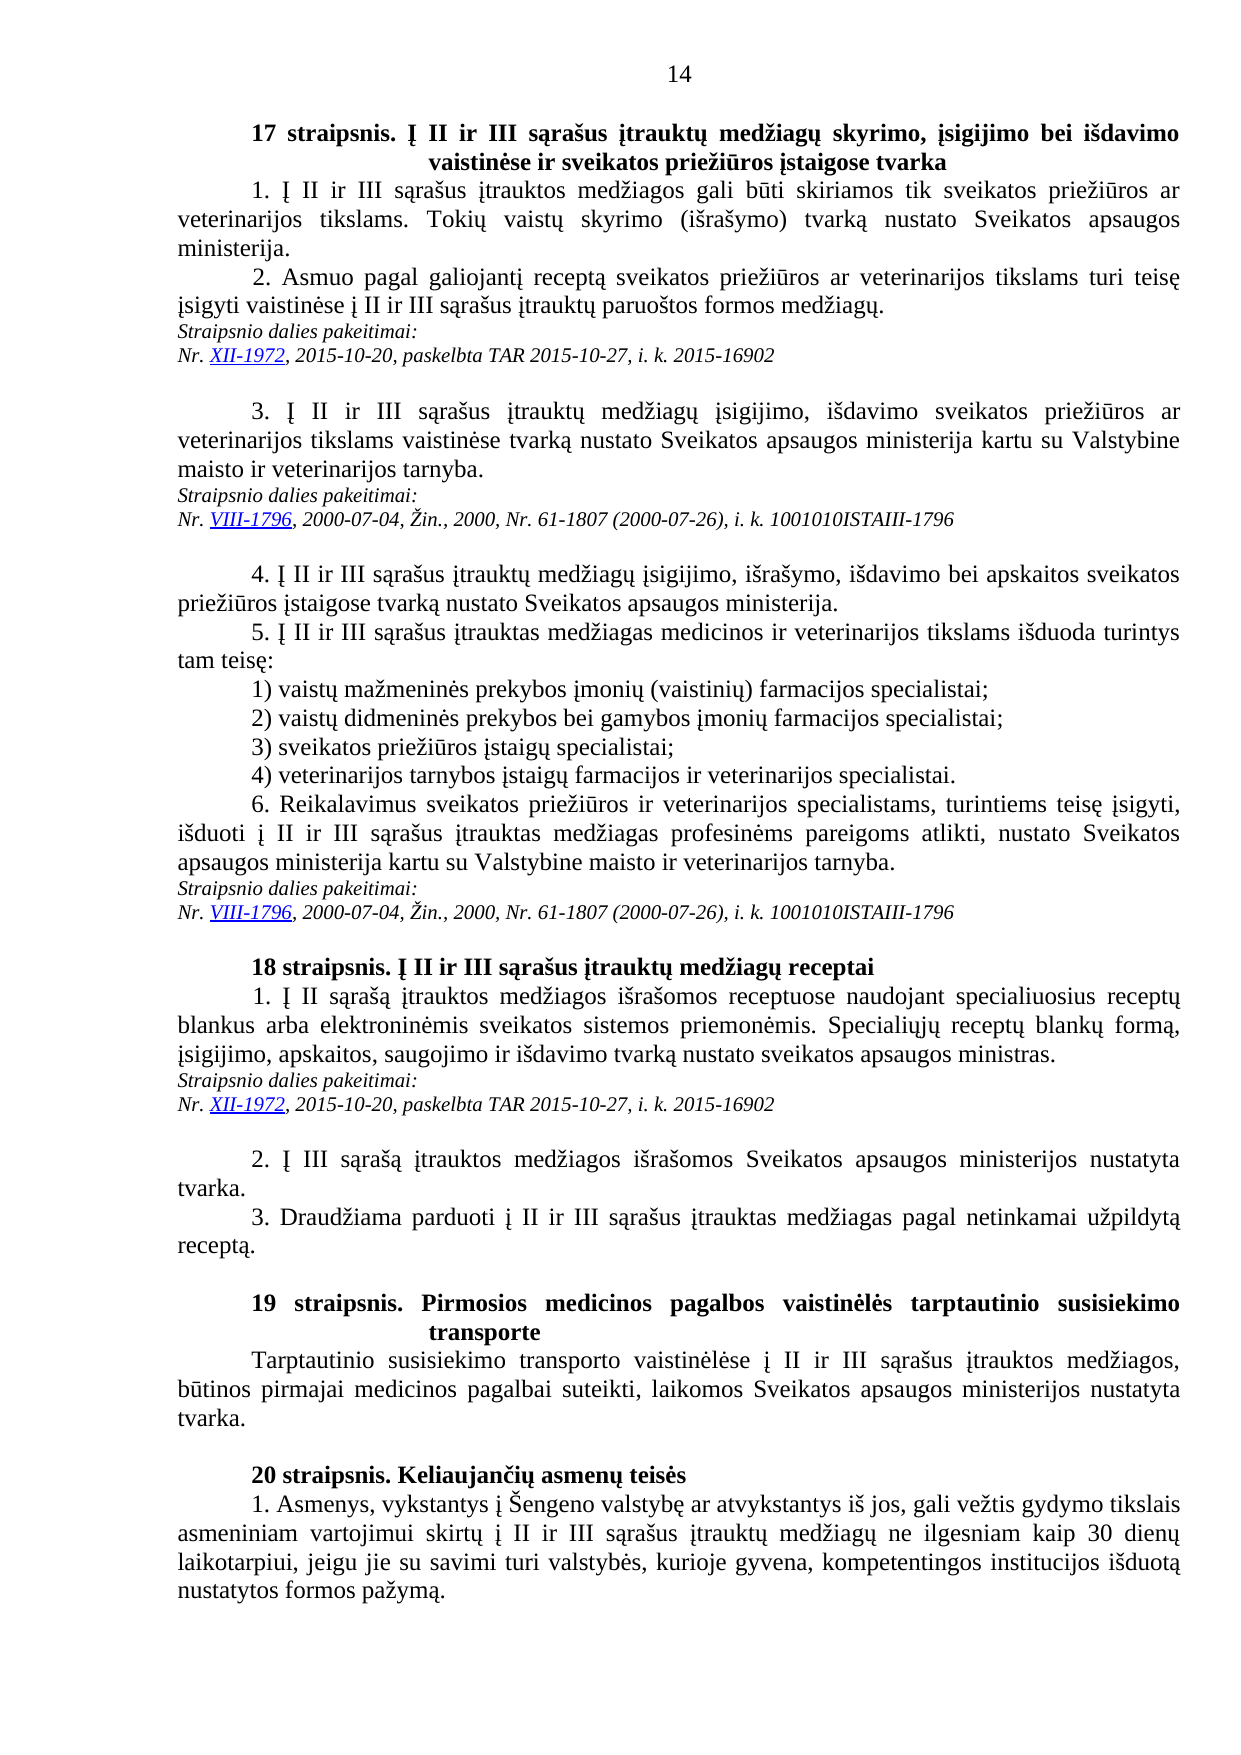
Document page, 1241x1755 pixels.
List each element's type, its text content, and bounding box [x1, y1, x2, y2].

text 1) vaistų mažmeninės prekybos įmonių (vaistinių) farmacijos specialistai; [177, 674, 1181, 703]
text Nr. XII-1972, 2015-10-20, paskelbta TAR 2015-10-27, i. k. 2015-16902 [177, 1092, 1181, 1116]
text Straipsnio dalies pakeitimai: [177, 482, 1181, 507]
text Nr. XII-1972, 2015-10-20, paskelbta TAR 2015-10-27, i. k. 2015-16902 [177, 343, 1181, 367]
text 4) veterinarijos tarnybos įstaigų farmacijos ir veterinarijos specialistai. [177, 761, 1181, 789]
text 4. Į II ir III sąrašus įtrauktų medžiagų įsigijimo, išrašymo, išdavimo bei apskaitos sveikatos priežiūros įstaigose tvarką nustato Sveikatos apsaugos ministerija. [177, 559, 1181, 617]
text 3. Į II ir III sąrašus įtrauktų medžiagų įsigijimo, išdavimo sveikatos priežiūros ar veterinarijos tikslams vaistinėse tvarką nustato Sveikatos apsaugos ministerija kartu su Valstybine maisto ir veterinarijos tarnyba. [177, 396, 1181, 482]
text 2. Į III sąrašą įtrauktos medžiagos išrašomos Sveikatos apsaugos ministerijos nustatyta tvarka. [177, 1144, 1181, 1202]
text 1. Asmenys, vykstantys į Šengeno valstybę ar atvykstantys iš jos, gali vežtis gydymo tikslais asmeniniam vartojimui skirtų į II ir III sąrašus įtrauktų medžiagų ne ilgesniam kaip 30 dienų laikotarpiui, jeigu jie su savimi turi valstybės, kurioje gyvena, kompetentingos institucijos išduotą nustatytos formos pažymą. [177, 1489, 1181, 1604]
text 5. Į II ir III sąrašus įtrauktas medžiagas medicinos ir veterinarijos tikslams išduoda turintys tam teisę: [177, 617, 1181, 674]
text 18 straipsnis. Į II ir III sąrašus įtrauktų medžiagų receptai [177, 952, 1181, 981]
text Nr. VIII-1796, 2000-07-04, Žin., 2000, Nr. 61-1807 (2000-07-26), i. k. 1001010ISTAIII-1796 [177, 507, 1181, 531]
text Nr. VIII-1796, 2000-07-04, Žin., 2000, Nr. 61-1807 (2000-07-26), i. k. 1001010ISTAIII-1796 [177, 900, 1181, 924]
text 1. Į II sąrašą įtrauktos medžiagos išrašomos receptuose naudojant specialiuosius receptų blankus arba elektroninėmis sveikatos sistemos priemonėmis. Specialiųjų receptų blankų formą, įsigijimo, apskaitos, saugojimo ir išdavimo tvarką nustato sveikatos apsaugos ministras. [177, 981, 1181, 1067]
text 2) vaistų didmeninės prekybos bei gamybos įmonių farmacijos specialistai; [177, 703, 1181, 732]
text 1. Į II ir III sąrašus įtrauktos medžiagos gali būti skiriamos tik sveikatos priežiūros ar veterinarijos tikslams. Tokių vaistų skyrimo (išrašymo) tvarką nustato Sveikatos apsaugos ministerija. [177, 176, 1181, 262]
text Tarptautinio susisiekimo transporto vaistinėlėse į II ir III sąrašus įtrauktos medžiagos, būtinos pirmajai medicinos pagalbai suteikti, laikomos Sveikatos apsaugos ministerijos nustatyta tvarka. [177, 1346, 1181, 1432]
text 2. Asmuo pagal galiojantį receptą sveikatos priežiūros ar veterinarijos tikslams turi teisę įsigyti vaistinėse į II ir III sąrašus įtrauktų paruoštos formos medžiagų. [177, 262, 1181, 319]
text 20 straipsnis. Keliaujančių asmenų teisės [177, 1461, 1181, 1489]
text 3. Draudžiama parduoti į II ir III sąrašus įtrauktas medžiagas pagal netinkamai užpildytą receptą. [177, 1202, 1181, 1259]
text 17 straipsnis. Į II ir III sąrašus įtrauktų medžiagų skyrimo, įsigijimo bei išdavimo vaistinėse ir sveikatos priežiūros įstaigose tvarka [251, 118, 1181, 176]
text 6. Reikalavimus sveikatos priežiūros ir veterinarijos specialistams, turintiems teisę įsigyti, išduoti į II ir III sąrašus įtrauktas medžiagas profesinėms pareigoms atlikti, nustato Sveikatos apsaugos ministerija kartu su Valstybine maisto ir veterinarijos tarnyba. [177, 789, 1181, 876]
text 19 straipsnis. Pirmosios medicinos pagalbos vaistinėlės tarptautinio susisiekimo transporte [251, 1288, 1181, 1346]
text Straipsnio dalies pakeitimai: [177, 1067, 1181, 1092]
text Straipsnio dalies pakeitimai: [177, 319, 1181, 343]
text Straipsnio dalies pakeitimai: [177, 876, 1181, 900]
text 3) sveikatos priežiūros įstaigų specialistai; [177, 732, 1181, 761]
